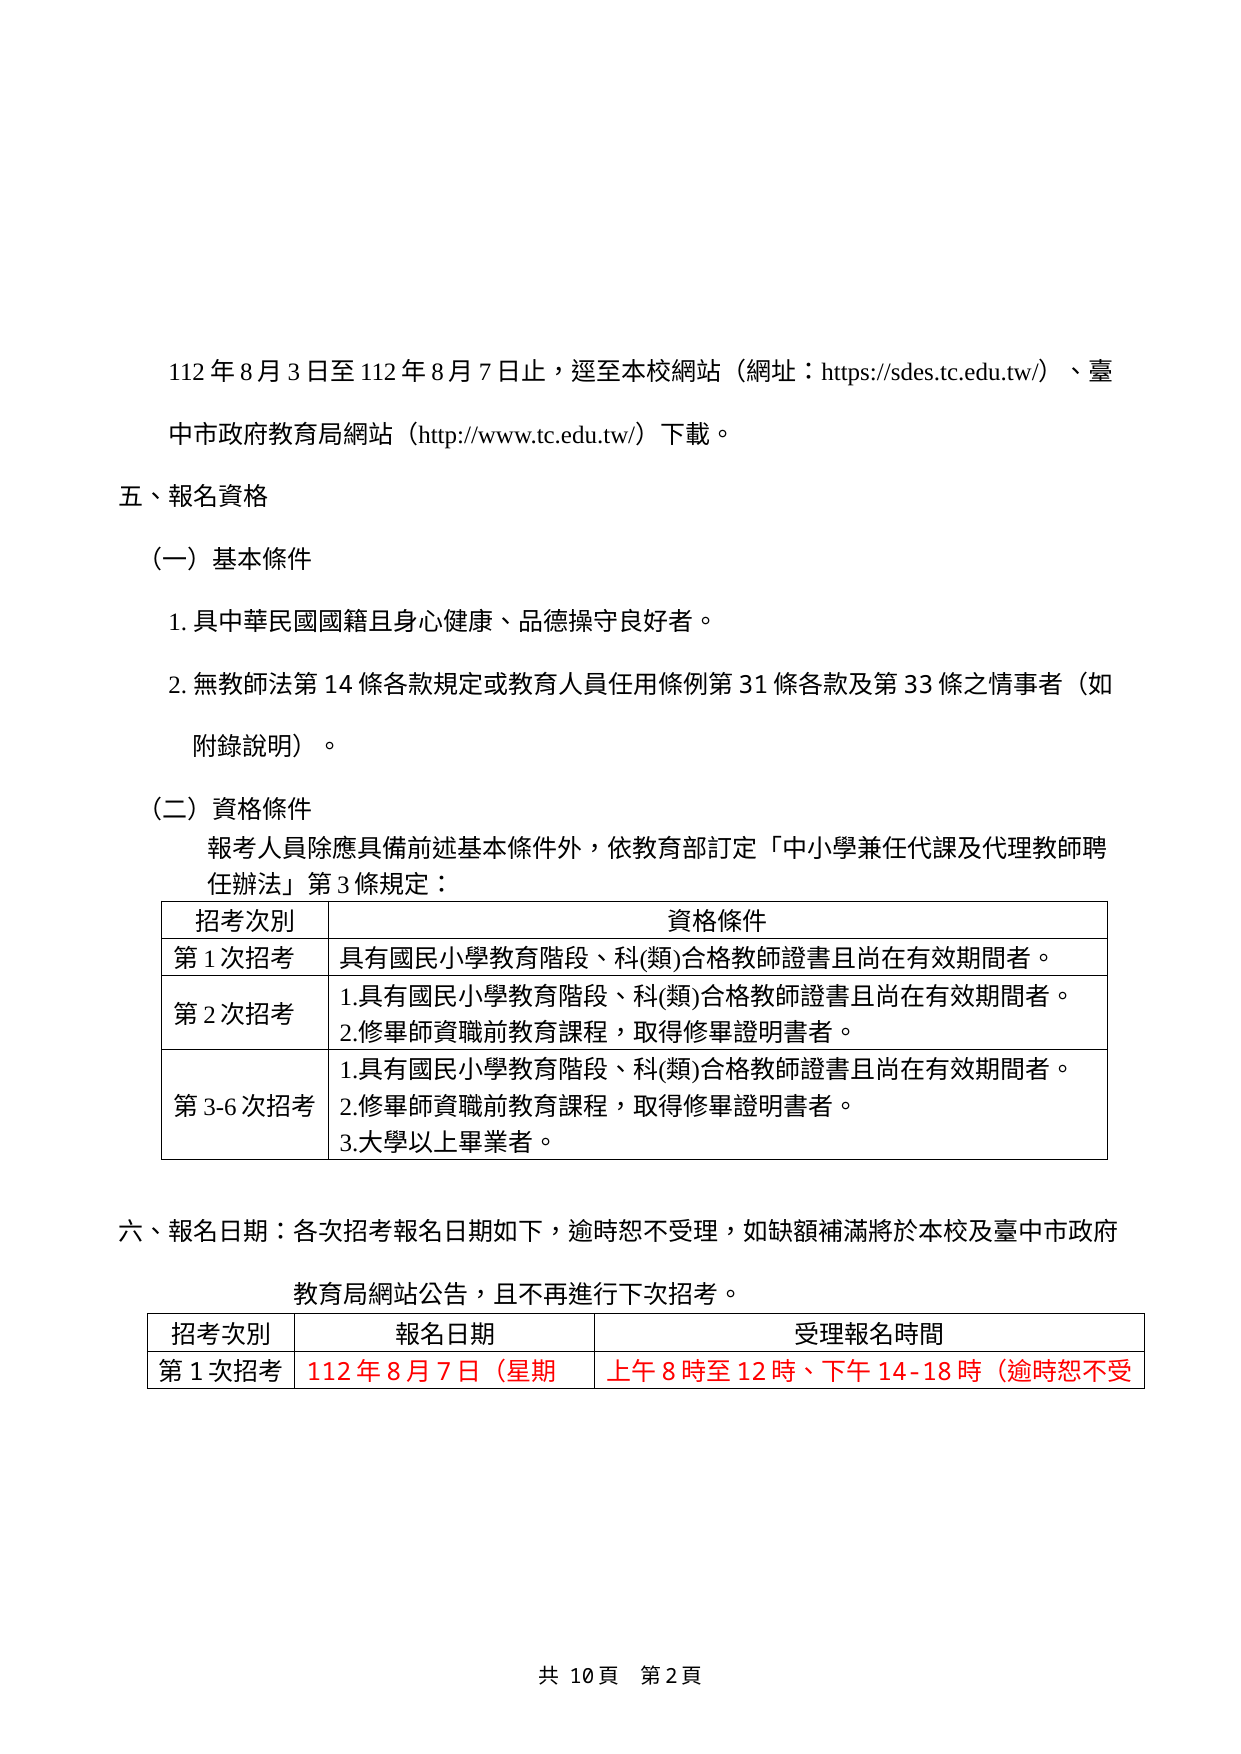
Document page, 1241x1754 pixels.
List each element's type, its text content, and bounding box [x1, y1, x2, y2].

table_cell 第1次招考 [148, 1352, 294, 1388]
table_cell 1.具有國民小學教育階段、科(類)合格教師證書且尚在有效期間者。 2.修畢師資職前教育課程，取得修畢證明書者。 3.大學以上畢業者。 [329, 1050, 1107, 1158]
text （二）資格條件 [118, 766, 1122, 828]
table_header 報名日期 [295, 1314, 594, 1351]
table_header 受理報名時間 [595, 1314, 1144, 1351]
table_cell 112年8月7日（星期 [295, 1352, 594, 1388]
text 報考人員除應具備前述基本條件外，依教育部訂定「中小學兼任代課及代理教師聘任辦法」第3條規定： [207, 828, 1122, 901]
text （一）基本條件 [118, 516, 1122, 578]
table_header 招考次別 [162, 902, 328, 938]
table_cell 第3-6次招考 [162, 1050, 328, 1158]
text 112年8月3日至112年8月7日止，逕至本校網站（網址：https://sdes.tc.edu.tw/）、臺中市政府教育局網站（http://www.tc.edu.tw/）下載。 [118, 328, 1122, 453]
table_cell 上午8時至12時、下午14-18時（逾時恕不受 [595, 1352, 1144, 1388]
table_cell 具有國民小學教育階段、科(類)合格教師證書且尚在有效期間者。 [329, 939, 1107, 975]
table_header 資格條件 [329, 902, 1107, 938]
text 六、報名日期：各次招考報名日期如下，逾時恕不受理，如缺額補滿將於本校及臺中市政府教育局網站公告，且不再進行下次招考。 [118, 1188, 1122, 1313]
table_cell 第1次招考 [162, 939, 328, 975]
table_header 招考次別 [148, 1314, 294, 1351]
text 1. 具中華民國國籍且身心健康、品德操守良好者。 [118, 578, 1122, 641]
text 2. 無教師法第14條各款規定或教育人員任用條例第31條各款及第33條之情事者（如附錄說明）。 [118, 641, 1122, 766]
table_cell 第2次招考 [162, 976, 328, 1049]
text 五、報名資格 [118, 453, 1122, 516]
table_cell 1.具有國民小學教育階段、科(類)合格教師證書且尚在有效期間者。 2.修畢師資職前教育課程，取得修畢證明書者。 [329, 976, 1107, 1049]
